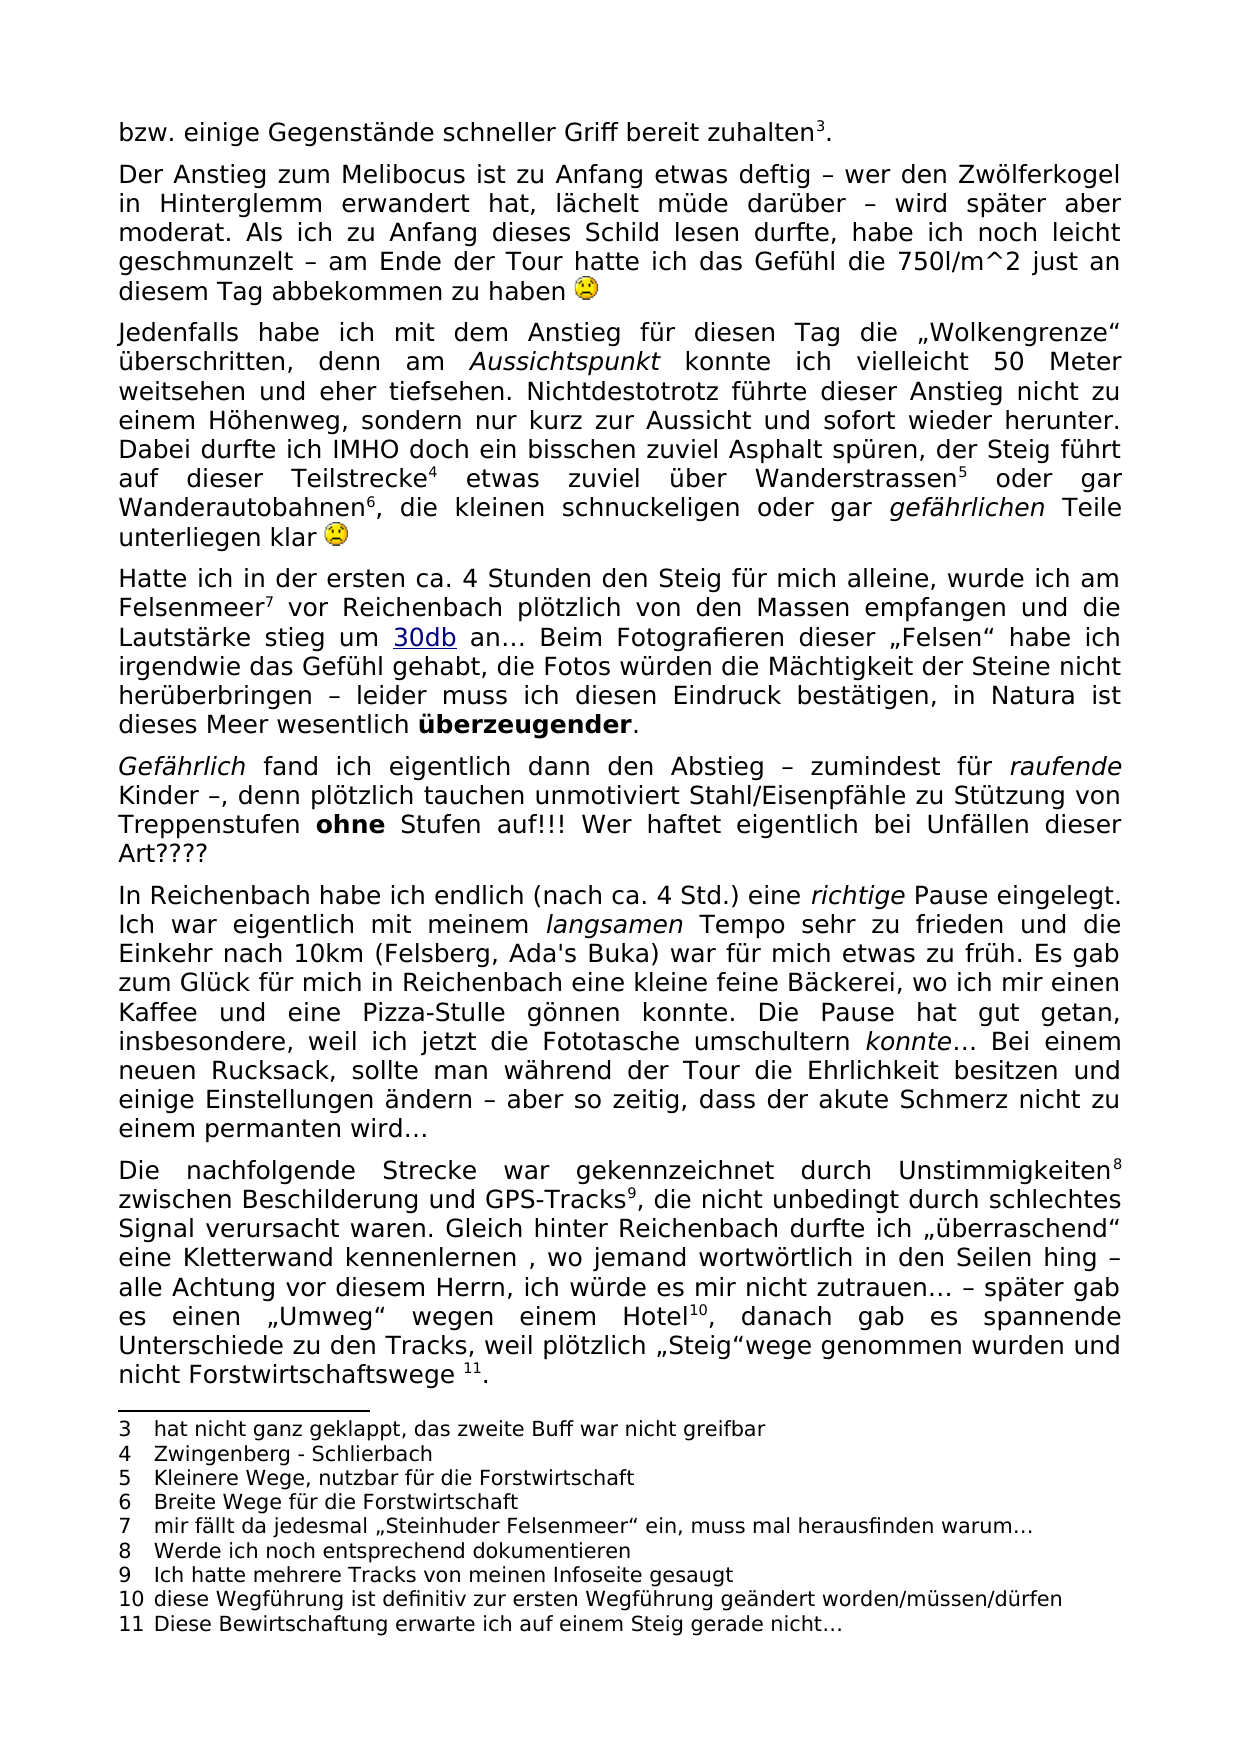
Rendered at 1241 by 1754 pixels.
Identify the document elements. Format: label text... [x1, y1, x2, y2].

text Die nachfolgende Strecke war gekennzeichnet durch Unstimmigkeiten zwischen Beschilderung und GPS-Tracks, die nicht unbedingt durch schlechtes Signal verursacht waren. Gleich hinter Reichenbach durfte ich „überraschend“ eine Kletterwand kennenlernen , wo jemand wortwörtlich in den Seilen hing – alle Achtung vor diesem Herrn, ich würde es mir nicht zutrauen… – später gab es einen „Umweg“ wegen einem Hotel, danach gab es spannende Unterschiede zu den Tracks, weil plötzlich „Steig“wege genommen wurden und nicht Forstwirtschaftswege . [118, 1156, 1122, 1389]
text Kleinere Wege, nutzbar für die Forstwirtschaft [118, 1466, 1122, 1490]
text Gefährlich fand ich eigentlich dann den Abstieg – zumindest für raufende Kinder –, denn plötzlich tauchen unmotiviert Stahl/Eisenpfähle zu Stützung von Treppenstufen ohne Stufen auf!!! Wer haftet eigentlich bei Unfällen dieser Art???? [118, 752, 1122, 868]
text Ich hatte mehrere Tracks von meinen Infoseite gesaugt [118, 1563, 1122, 1587]
text In Reichenbach habe ich endlich (nach ca. 4 Std.) eine richtige Pause eingelegt. Ich war eigentlich mit meinem langsamen Tempo sehr zu frieden und die Einkehr nach 10km (Felsberg, Ada's Buka) war für mich etwas zu früh. Es gab zum Glück für mich in Reichenbach eine kleine feine Bäckerei, wo ich mir einen Kaffee und eine Pizza-Stulle gönnen konnte. Die Pause hat gut getan, insbesondere, weil ich jetzt die Fototasche umschultern konnte… Bei einem neuen Rucksack, sollte man während der Tour die Ehrlichkeit besitzen und einige Einstellungen ändern – aber so zeitig, dass der akute Schmerz nicht zu einem permanten wird… [118, 881, 1122, 1143]
text diese Wegführung ist definitiv zur ersten Wegführung geändert worden/müssen/dürfen [118, 1587, 1122, 1612]
picture [574, 276, 599, 300]
text Breite Wege für die Forstwirtschaft [118, 1490, 1122, 1514]
text Der Anstieg zum Melibocus ist zu Anfang etwas deftig – wer den Zwölferkogel in Hinterglemm erwandert hat, lächelt müde darüber – wird später aber moderat. Als ich zu Anfang dieses Schild lesen durfte, habe ich noch leicht geschmunzelt – am Ende der Tour hatte ich das Gefühl die 750l/m^2 just an diesem Tag abbekommen zu haben [118, 160, 1122, 306]
text mir fällt da jedesmal „Steinhuder Felsenmeer“ ein, muss mal herausfinden warum… [118, 1514, 1122, 1539]
text Hatte ich in der ersten ca. 4 Stunden den Steig für mich alleine, wurde ich am Felsenmeer vor Reichenbach plötzlich von den Massen empfangen und die Lautstärke stieg um 30db an… Beim Fotografieren dieser „Felsen“ habe ich irgendwie das Gefühl gehabt, die Fotos würden die Mächtigkeit der Steine nicht herüberbringen – leider muss ich diesen Eindruck bestätigen, in Natura ist dieses Meer wesentlich überzeugender. [118, 564, 1122, 739]
text hat nicht ganz geklappt, das zweite Buff war nicht greifbar [118, 1417, 1122, 1442]
text Zwingenberg - Schlierbach [118, 1442, 1122, 1466]
picture [324, 522, 348, 546]
text Jedenfalls habe ich mit dem Anstieg für diesen Tag die „Wolkengrenze“ überschritten, denn am Aussichtspunkt konnte ich vielleicht 50 Meter weitsehen und eher tiefsehen. Nichtdestotrotz führte dieser Anstieg nicht zu einem Höhenweg, sondern nur kurz zur Aussicht und sofort wieder herunter. Dabei durfte ich IMHO doch ein bisschen zuviel Asphalt spüren, der Steig führt auf dieser Teilstrecke etwas zuviel über Wanderstrassen oder gar Wanderautobahnen, die kleinen schnuckeligen oder gar gefährlichen Teile unterliegen klar [118, 318, 1122, 552]
text Diese Bewirtschaftung erwarte ich auf einem Steig gerade nicht… [118, 1612, 1122, 1636]
text bzw. einige Gegenstände schneller Griff bereit zuhalten. [118, 118, 1122, 147]
text Werde ich noch entsprechend dokumentieren [118, 1539, 1122, 1563]
